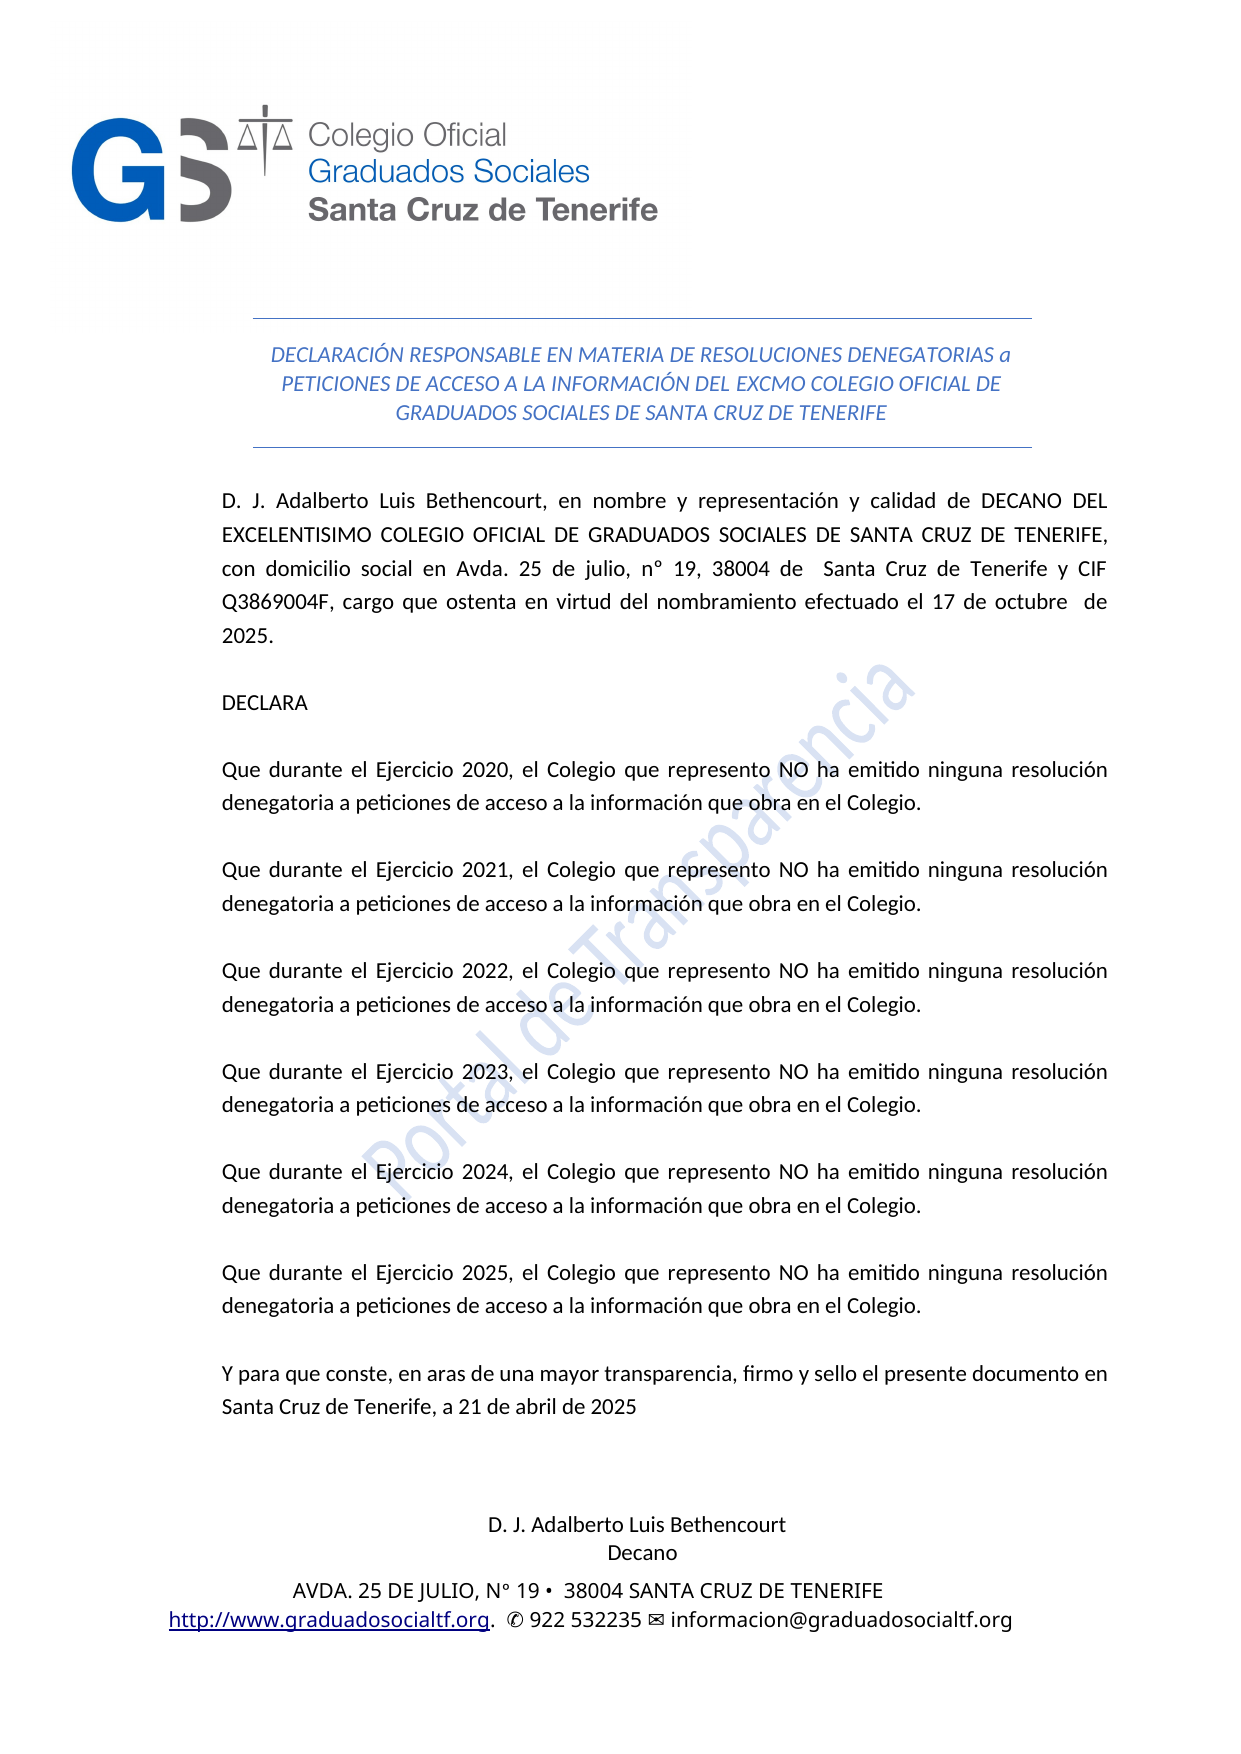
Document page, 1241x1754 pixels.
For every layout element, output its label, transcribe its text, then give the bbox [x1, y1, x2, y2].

text D. J. Adalberto Luis Bethencourt, en nombre y representación y calidad de DECANO DEL EXCELENTISIMO COLEGIO OFICIAL DE GRADUADOS SOCIALES DE SANTA CRUZ DE TENERIFE, con domicilio social en Avda. 25 de julio, nº 19, 38004 de Santa Cruz de Tenerife y CIF Q3869004F, cargo que ostenta en virtud del nombramiento efectuado el 17 de octubre de 2025. [222, 487, 1109, 649]
text Que durante el Ejercicio 2021, el Colegio que represento NO ha emitido ninguna resolución denegatoria a peticiones de acceso a la información que obra en el Colegio. [663, 856, 1109, 917]
text Que durante el Ejercicio 2023, el Colegio que represento NO ha emitido ninguna resolución denegatoria a peticiones de acceso a la información que obra en el Colegio. [492, 1057, 1109, 1118]
text DECLARA [222, 688, 874, 716]
text Que durante el Ejercicio 2020, el Colegio que represento NO ha emitido ninguna resolución denegatoria a peticiones de acceso a la información que obra en el Colegio. [222, 755, 1109, 816]
text D. J. Adalberto Luis Bethencourt Decano [162, 1510, 1122, 1566]
text Y para que conste, en aras de una mayor transparencia, firmo y sello el presente documento en Santa Cruz de Tenerife, a 21 de abril de 2025 [222, 1359, 1109, 1420]
text Que durante el Ejercicio 2025, el Colegio que represento NO ha emitido ninguna resolución denegatoria a peticiones de acceso a la información que obra en el Colegio. [222, 1258, 1109, 1319]
text Que durante el Ejercicio 2022, el Colegio que represento NO ha emitido ninguna resolución denegatoria a peticiones de acceso a la información que obra en el Colegio. [222, 956, 1109, 1018]
text Que durante el Ejercicio 2023, el Colegio que represento NO ha emitido ninguna resolución denegatoria a peticiones de acceso a la información que obra en el Colegio. [222, 1057, 505, 1118]
text Que durante el Ejercicio 2024, el Colegio que represento NO ha emitido ninguna resolución denegatoria a peticiones de acceso a la información que obra en el Colegio. [222, 1157, 1109, 1219]
text DECLARACIÓN RESPONSABLE EN MATERIA DE RESOLUCIONES DENEGATORIAS a PETICIONES DE ACCESO A LA INFORMACIÓN DEL EXCMO COLEGIO OFICIAL DE GRADUADOS SOCIALES DE SANTA CRUZ DE TENERIFE [252, 319, 1032, 448]
text [859, 688, 1109, 716]
text Que durante el Ejercicio 2021, el Colegio que represento NO ha emitido ninguna resolución denegatoria a peticiones de acceso a la información que obra en el Colegio. [222, 856, 683, 917]
